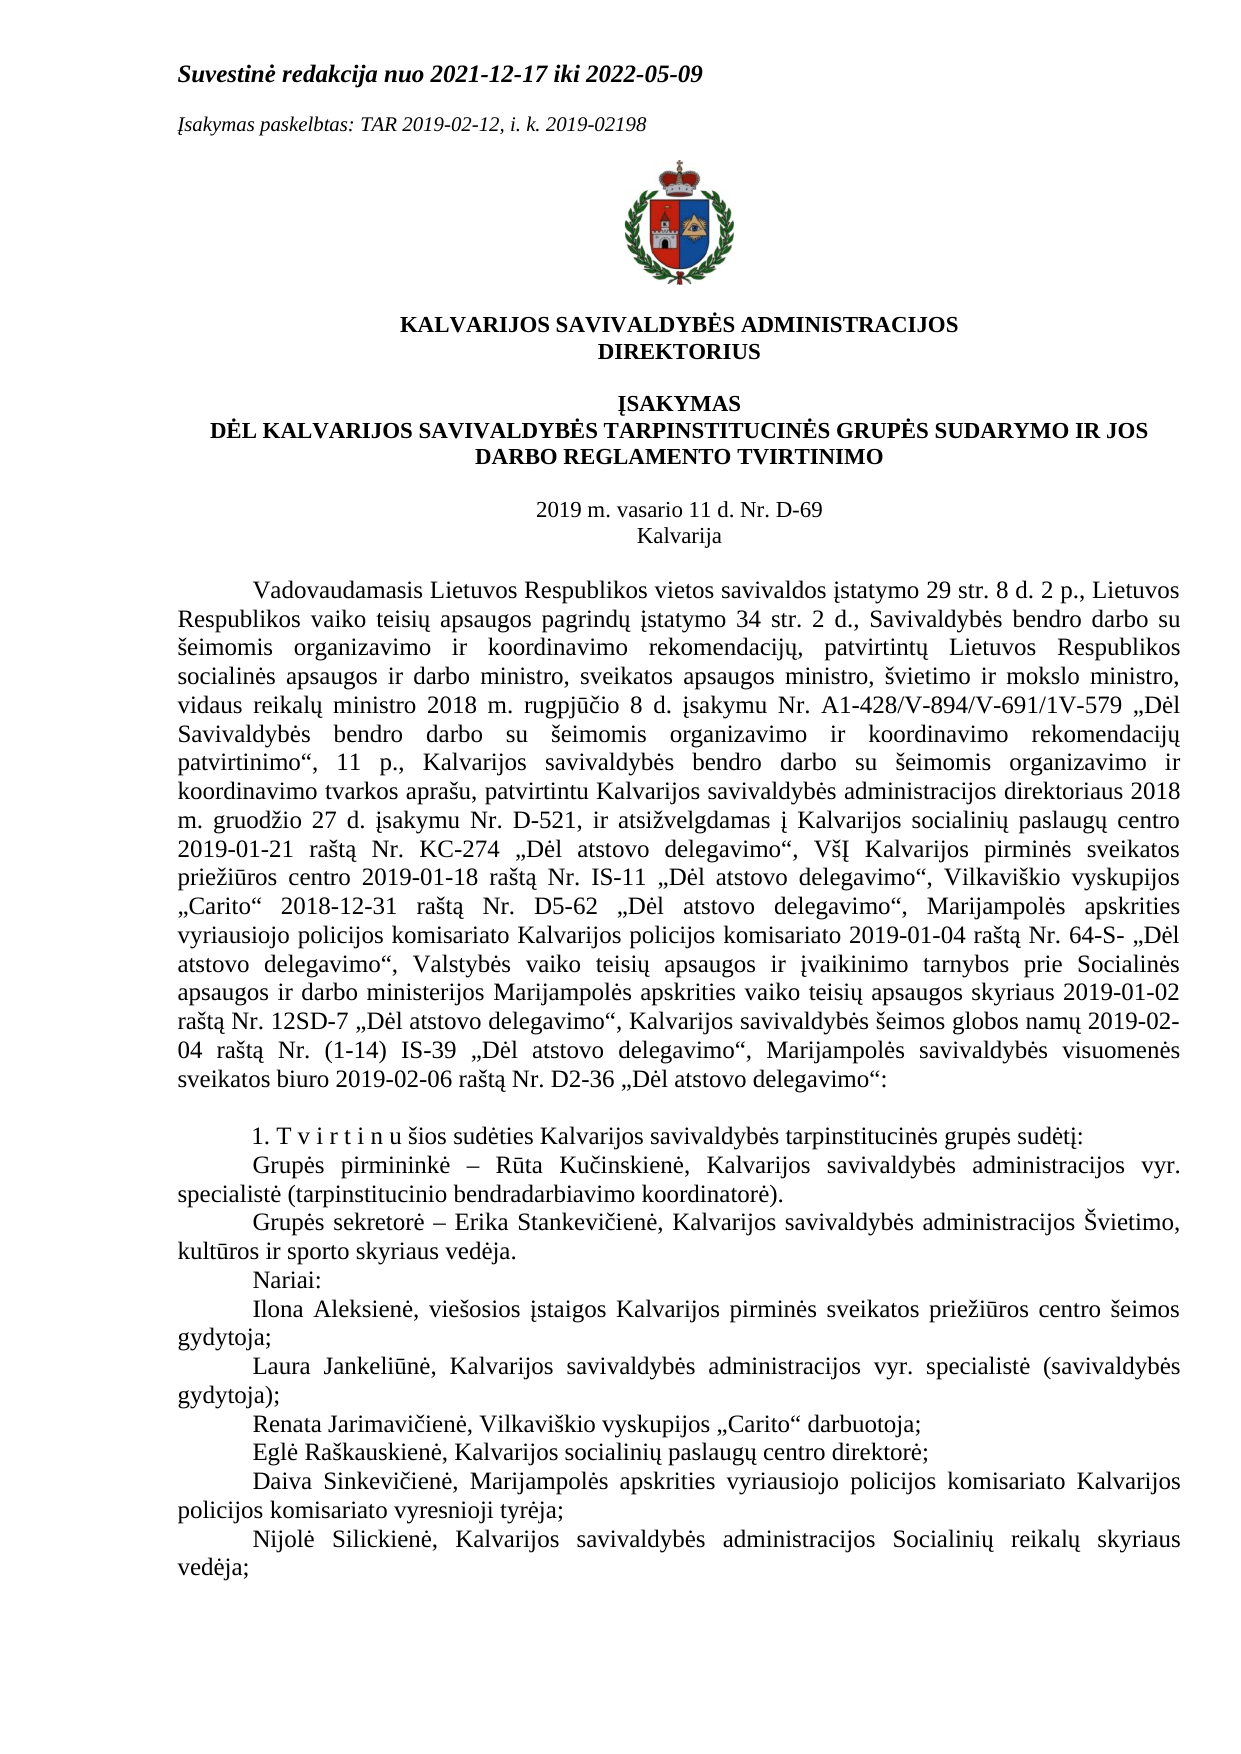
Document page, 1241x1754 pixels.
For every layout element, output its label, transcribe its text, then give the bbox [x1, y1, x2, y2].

text Grupės sekretorė – Erika Stankevičienė, Kalvarijos savivaldybės administracijos Švietimo, kultūros ir sporto skyriaus vedėja. [177, 1207, 1181, 1265]
text Daiva Sinkevičienė, Marijampolės apskrities vyriausiojo policijos komisariato Kalvarijos policijos komisariato vyresnioji tyrėja; [177, 1466, 1181, 1524]
text Ilona Aleksienė, viešosios įstaigos Kalvarijos pirminės sveikatos priežiūros centro šeimos gydytoja; [177, 1294, 1181, 1351]
text Nariai: [177, 1265, 1181, 1294]
text KALVARIJOS SAVIVALDYBĖS ADMINISTRACIJOS [177, 311, 1181, 338]
text Nijolė Silickienė, Kalvarijos savivaldybės administracijos Socialinių reikalų skyriaus vedėja; [177, 1524, 1181, 1581]
text DIREKTORIUS [177, 338, 1181, 364]
text 2019 m. vasario 11 d. Nr. D-69 [177, 496, 1181, 522]
text Įsakymas paskelbtas: TAR 2019-02-12, i. k. 2019-02198 [177, 112, 1181, 136]
text 1. T v i r t i n u šios sudėties Kalvarijos savivaldybės tarpinstitucinės grupės sudėtį: [251, 1121, 1181, 1150]
text Renata Jarimavičienė, Vilkaviškio vyskupijos „Carito“ darbuotoja; [177, 1409, 1181, 1437]
text Laura Jankeliūnė, Kalvarijos savivaldybės administracijos vyr. specialistė (savivaldybės gydytoja); [177, 1351, 1181, 1409]
text Grupės pirmininkė – Rūta Kučinskienė, Kalvarijos savivaldybės administracijos vyr. specialistė (tarpinstitucinio bendradarbiavimo koordinatorė). [177, 1150, 1181, 1207]
text Suvestinė redakcija nuo 2021-12-17 iki 2022-05-09 [177, 59, 1181, 88]
text Kalvarija [177, 522, 1181, 548]
text Vadovaudamasis Lietuvos Respublikos vietos savivaldos įstatymo 29 str. 8 d. 2 p., Lietuvos Respublikos vaiko teisių apsaugos pagrindų įstatymo 34 str. 2 d., Savivaldybės bendro darbo su šeimomis organizavimo ir koordinavimo rekomendacijų, patvirtintų Lietuvos Respublikos socialinės apsaugos ir darbo ministro, sveikatos apsaugos ministro, švietimo ir mokslo ministro, vidaus reikalų ministro 2018 m. rugpjūčio 8 d. įsakymu Nr. A1-428/V-894/V-691/1V-579 „Dėl Savivaldybės bendro darbo su šeimomis organizavimo ir koordinavimo rekomendacijų patvirtinimo“, 11 p., Kalvarijos savivaldybės bendro darbo su šeimomis organizavimo ir koordinavimo tvarkos aprašu, patvirtintu Kalvarijos savivaldybės administracijos direktoriaus 2018 m. gruodžio 27 d. įsakymu Nr. D-521, ir atsižvelgdamas į Kalvarijos socialinių paslaugų centro 2019-01-21 raštą Nr. KC-274 „Dėl atstovo delegavimo“, VšĮ Kalvarijos pirminės sveikatos priežiūros centro 2019-01-18 raštą Nr. IS-11 „Dėl atstovo delegavimo“, Vilkaviškio vyskupijos „Carito“ 2018-12-31 raštą Nr. D5-62 „Dėl atstovo delegavimo“, Marijampolės apskrities vyriausiojo policijos komisariato Kalvarijos policijos komisariato 2019-01-04 raštą Nr. 64-S- „Dėl atstovo delegavimo“, Valstybės vaiko teisių apsaugos ir įvaikinimo tarnybos prie Socialinės apsaugos ir darbo ministerijos Marijampolės apskrities vaiko teisių apsaugos skyriaus 2019-01-02 raštą Nr. 12SD-7 „Dėl atstovo delegavimo“, Kalvarijos savivaldybės šeimos globos namų 2019-02-04 raštą Nr. (1-14) IS-39 „Dėl atstovo delegavimo“, Marijampolės savivaldybės visuomenės sveikatos biuro 2019-02-06 raštą Nr. D2-36 „Dėl atstovo delegavimo“: [177, 575, 1181, 1092]
text ĮSAKYMAS [177, 390, 1181, 417]
text Eglė Raškauskienė, Kalvarijos socialinių paslaugų centro direktorė; [177, 1437, 1181, 1466]
text DĖL KALVARIJOS SAVIVALDYBĖS TARPINSTITUCINĖS GRUPĖS SUDARYMO IR JOS DARBO REGLAMENTO TVIRTINIMO [177, 417, 1181, 469]
